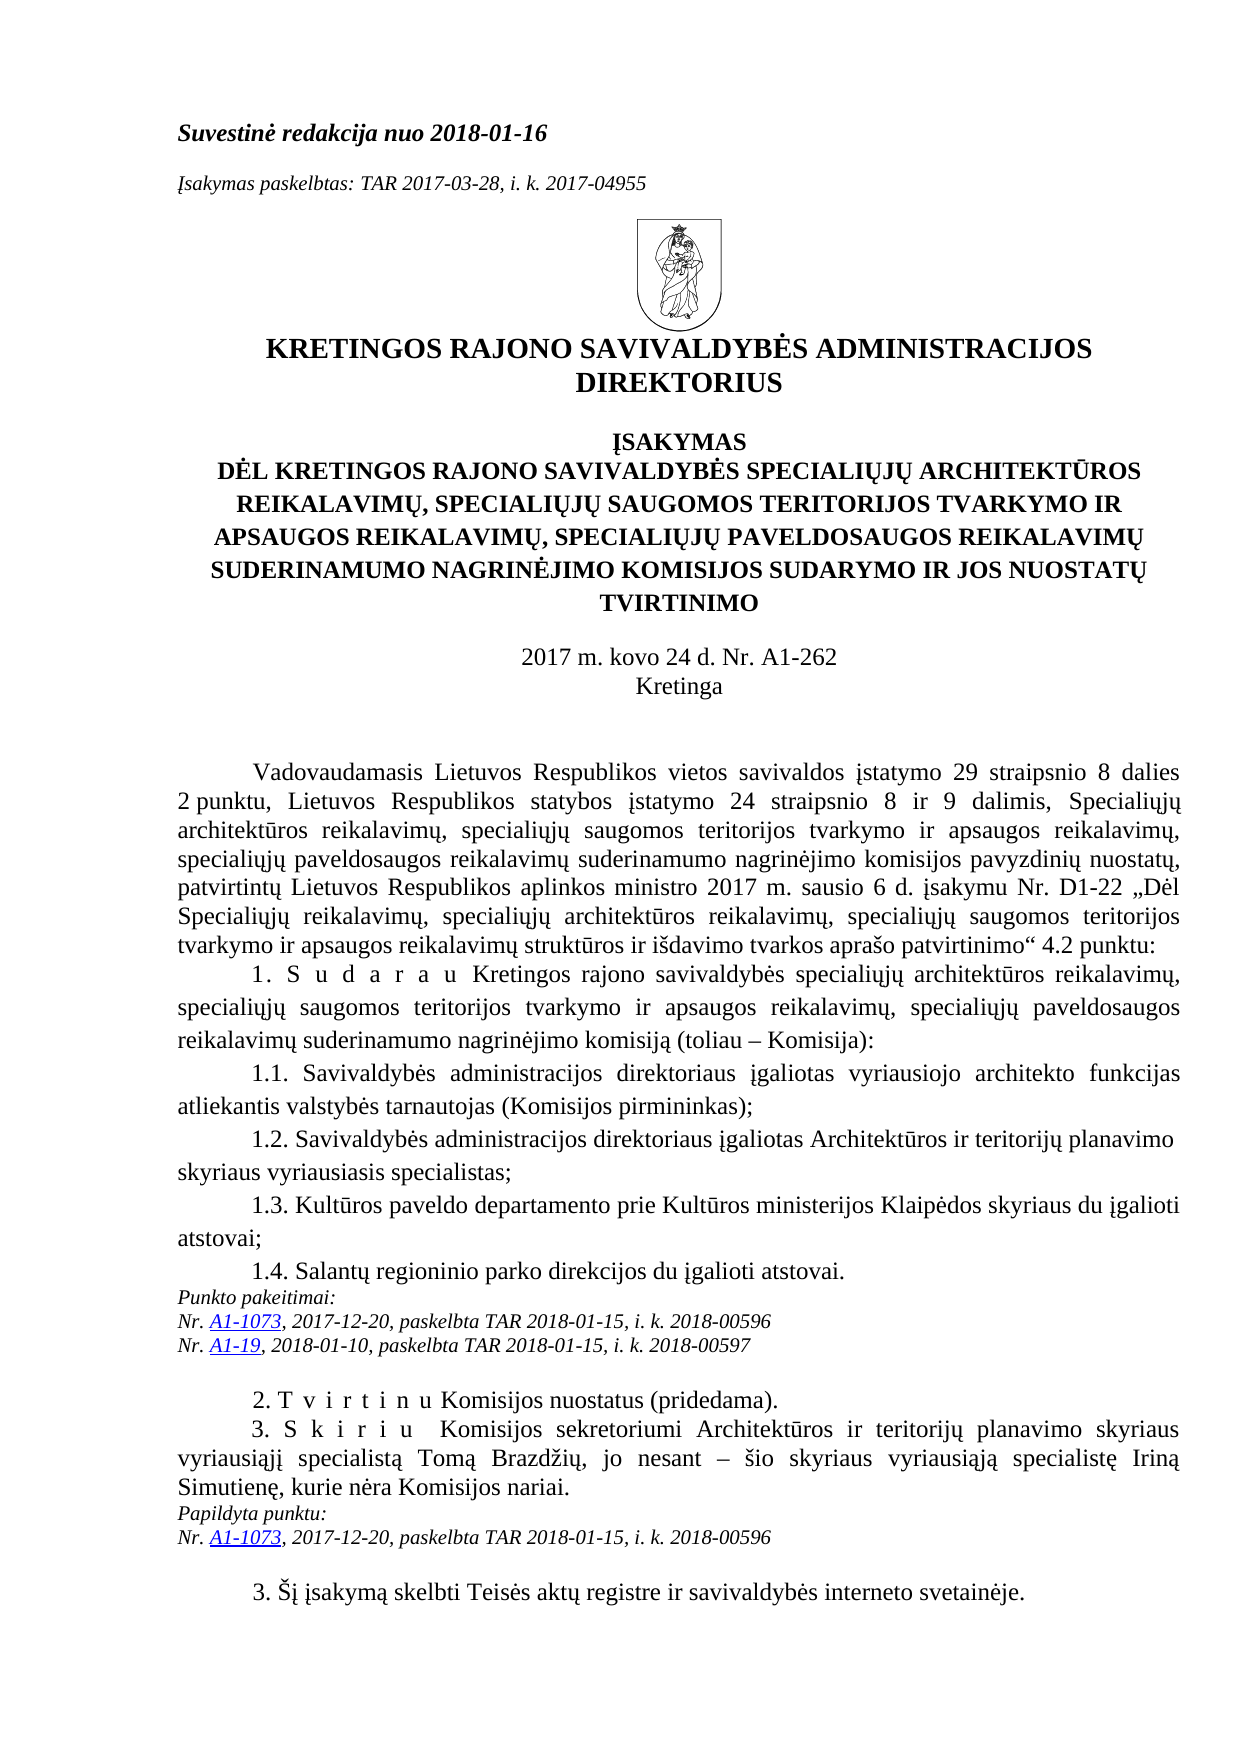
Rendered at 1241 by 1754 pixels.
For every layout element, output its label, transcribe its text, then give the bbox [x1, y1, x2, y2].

text Kretingos rajono savivaldybės administracijos direktorius [177, 331, 1181, 398]
text 2. T v i r t i n u Komisijos nuostatus (pridedama). [177, 1386, 1181, 1414]
text 1.4. Salantų regioninio parko direkcijos du įgalioti atstovai. [177, 1256, 1181, 1285]
text Punkto pakeitimai: [177, 1285, 1181, 1309]
text Vadovaudamasis Lietuvos Respublikos vietos savivaldos įstatymo 29 straipsnio 8 dalies 2 punktu, Lietuvos Respublikos statybos įstatymo 24 straipsnio 8 ir 9 dalimis, Specialiųjų architektūros reikalavimų, specialiųjų saugomos teritorijos tvarkymo ir apsaugos reikalavimų, specialiųjų paveldosaugos reikalavimų suderinamumo nagrinėjimo komisijos pavyzdinių nuostatų, patvirtintų Lietuvos Respublikos aplinkos ministro 2017 m. sausio 6 d. įsakymu Nr. D1-22 „Dėl Specialiųjų reikalavimų, specialiųjų architektūros reikalavimų, specialiųjų saugomos teritorijos tvarkymo ir apsaugos reikalavimų struktūros ir išdavimo tvarkos aprašo patvirtinimo“ 4.2 punktu: [177, 757, 1181, 959]
text 1.3. Kultūros paveldo departamento prie Kultūros ministerijos Klaipėdos skyriaus du įgalioti atstovai; [177, 1190, 1181, 1252]
text Nr. A1-1073, 2017-12-20, paskelbta TAR 2018-01-15, i. k. 2018-00596 [177, 1309, 1181, 1333]
text 1. S u d a r a u Kretingos rajono savivaldybės specialiųjų architektūros reikalavimų, specialiųjų saugomos teritorijos tvarkymo ir apsaugos reikalavimų, specialiųjų paveldosaugos reikalavimų suderinamumo nagrinėjimo komisiją (toliau – Komisija): [177, 959, 1181, 1053]
text 3. S k i r i u Komisijos sekretoriumi Architektūros ir teritorijų planavimo skyriaus vyriausiąjį specialistą Tomą Brazdžių, jo nesant – šio skyriaus vyriausiąją specialistę Iriną Simutienę, kurie nėra Komisijos nariai. [177, 1414, 1181, 1501]
text Suvestinė redakcija nuo 2018-01-16 [177, 118, 1181, 147]
text 1.2. Savivaldybės administracijos direktoriaus įgaliotas Architektūros ir teritorijų planavimo skyriaus vyriausiasis specialistas; [177, 1124, 1181, 1186]
text 2017 m. kovo 24 d. Nr. A1-262 [177, 642, 1181, 671]
text Nr. A1-1073, 2017-12-20, paskelbta TAR 2018-01-15, i. k. 2018-00596 [177, 1525, 1181, 1549]
text 1.1. Savivaldybės administracijos direktoriaus įgaliotas vyriausiojo architekto funkcijas atliekantis valstybės tarnautojas (Komisijos pirmininkas); [177, 1058, 1181, 1119]
text Nr. A1-19, 2018-01-10, paskelbta TAR 2018-01-15, i. k. 2018-00597 [177, 1333, 1181, 1357]
text Įsakymas paskelbtas: TAR 2017-03-28, i. k. 2017-04955 [177, 171, 1181, 195]
text 3. Šį įsakymą skelbti Teisės aktų registre ir savivaldybės interneto svetainėje. [177, 1577, 1181, 1606]
text Papildyta punktu: [177, 1501, 1181, 1525]
text Įsakymas [177, 427, 1181, 456]
text Kretinga [177, 671, 1181, 700]
text Dėl kretingos rajono savivaldybės SPECIALIŲJŲ ARCHITEKTŪROS REIKALAVIMŲ, SPECIALIŲJŲ SAUGOMOS TERITORIJOS TVARKYMO IR APSAUGOS REIKALAVIMŲ, SPECIALIŲJŲ PAVELDOSAUGOS REIKALAVIMŲ SUDERINAMUMO NAGRINĖJIMO KOMISIJOS SUDARYMO IR JOS NUOSTATŲ TVIRTINIMO [177, 456, 1181, 617]
